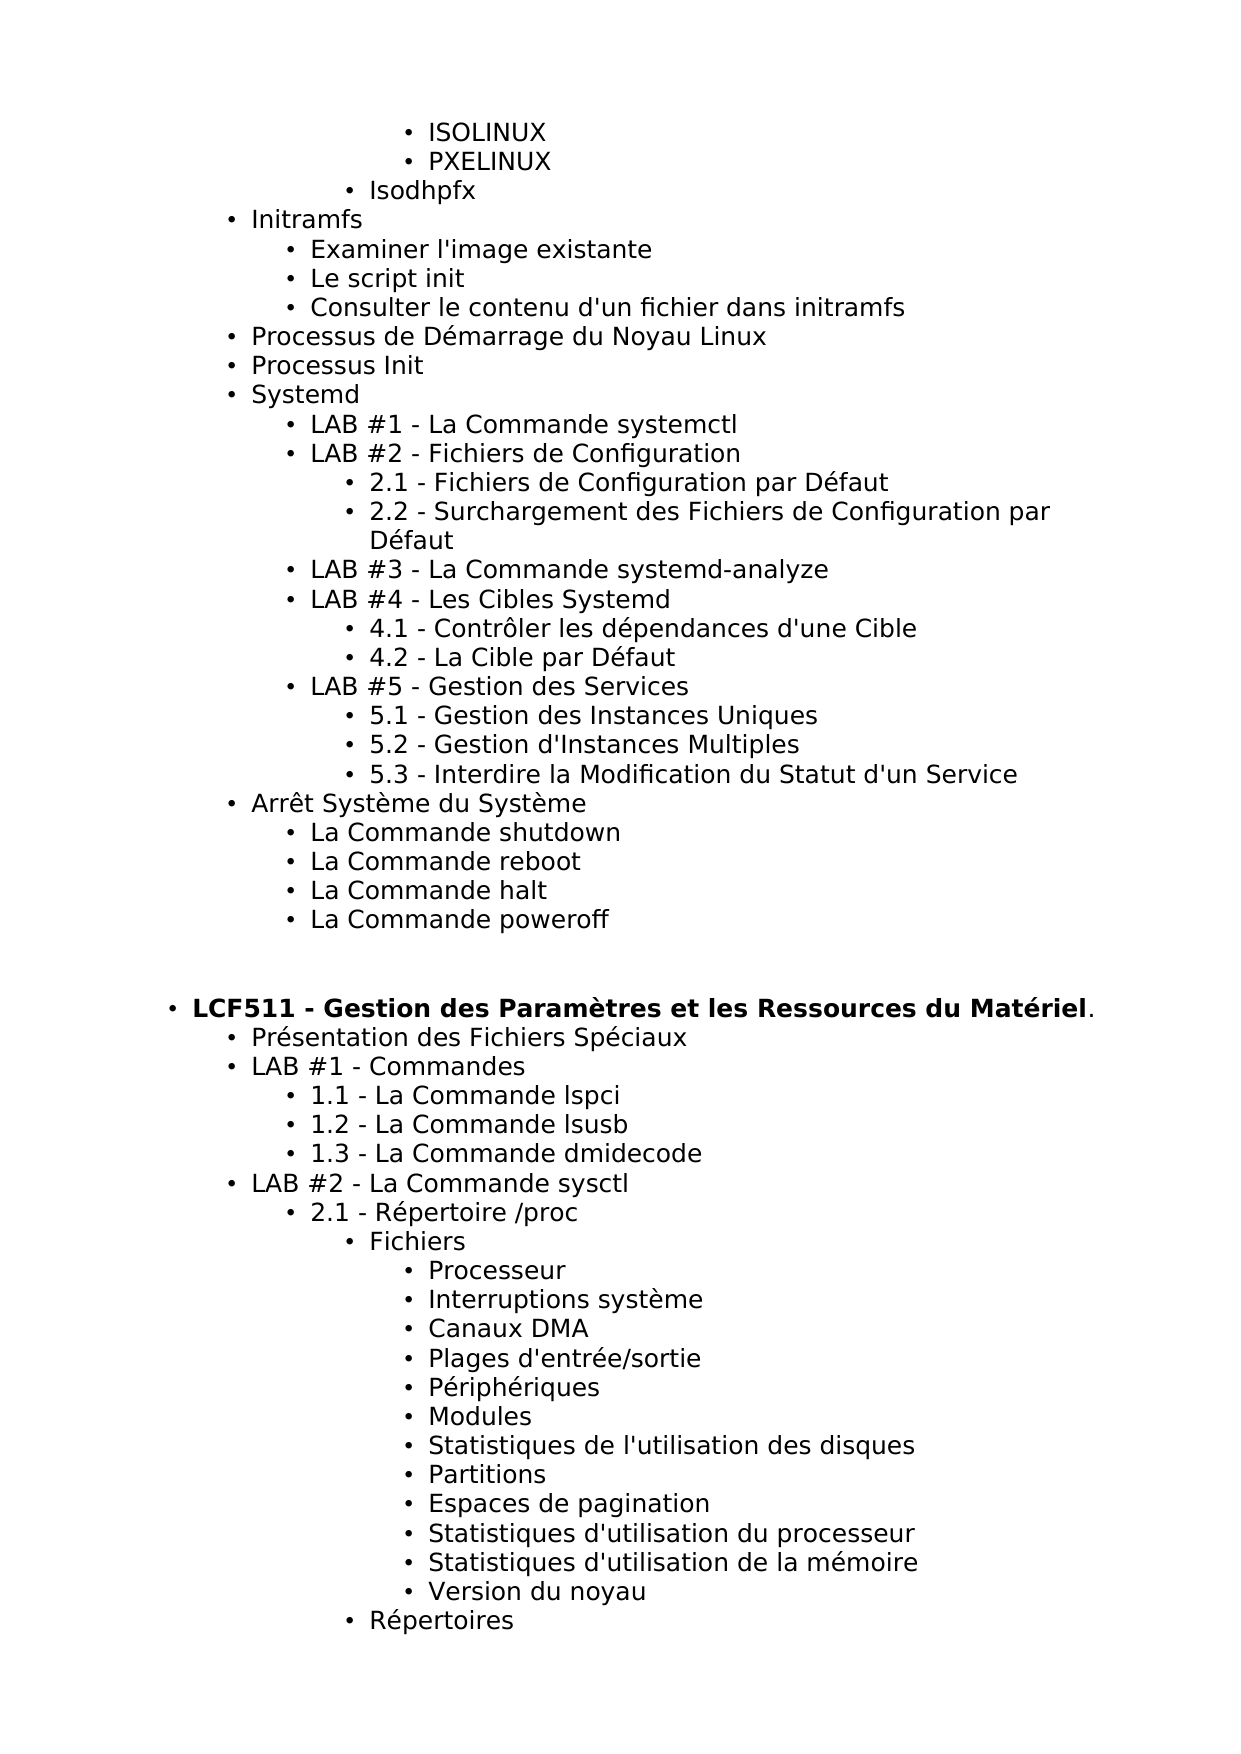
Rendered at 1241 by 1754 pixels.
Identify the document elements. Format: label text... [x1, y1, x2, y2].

list LAB #5 - Gestion des Services [295, 672, 1122, 701]
list Canaux DMA [413, 1314, 1122, 1344]
list 5.1 - Gestion des Instances Uniques [354, 701, 1122, 731]
list Partitions [413, 1460, 1122, 1489]
list 2.1 - Répertoire /proc [295, 1198, 1122, 1227]
list LAB #2 - Fichiers de Configuration [295, 439, 1122, 468]
list Examiner l'image existante [295, 235, 1122, 264]
list Statistiques d'utilisation du processeur [413, 1519, 1122, 1548]
list Interruptions système [413, 1285, 1122, 1314]
list 5.3 - Interdire la Modification du Statut d'un Service [354, 760, 1122, 789]
list Fichiers [354, 1227, 1122, 1256]
list La Commande reboot [295, 847, 1122, 876]
list Périphériques [413, 1373, 1122, 1402]
list Systemd [236, 381, 1122, 410]
list 1.3 - La Commande dmidecode [295, 1139, 1122, 1169]
list Initramfs [236, 206, 1122, 235]
list Isodhpfx [354, 176, 1122, 206]
list Statistiques de l'utilisation des disques [413, 1431, 1122, 1460]
list LAB #2 - La Commande sysctl [236, 1169, 1122, 1198]
list Modules [413, 1402, 1122, 1431]
list La Commande halt [295, 876, 1122, 906]
list Plages d'entrée/sortie [413, 1344, 1122, 1373]
list Processus de Démarrage du Noyau Linux [236, 322, 1122, 351]
list Le script init [295, 264, 1122, 293]
list Consulter le contenu d'un fichier dans initramfs [295, 293, 1122, 322]
list Présentation des Fichiers Spéciaux [236, 1023, 1122, 1052]
list Processeur [413, 1256, 1122, 1285]
list 4.2 - La Cible par Défaut [354, 643, 1122, 672]
list Version du noyau [413, 1577, 1122, 1606]
list 1.2 - La Commande lsusb [295, 1110, 1122, 1139]
list LCF511 - Gestion des Paramètres et les Ressources du Matériel. [177, 994, 1122, 1023]
list LAB #4 - Les Cibles Systemd [295, 585, 1122, 614]
list LAB #3 - La Commande systemd-analyze [295, 556, 1122, 585]
list Statistiques d'utilisation de la mémoire [413, 1548, 1122, 1577]
list ISOLINUX [413, 118, 1122, 147]
list Arrêt Système du Système [236, 789, 1122, 818]
list 1.1 - La Commande lspci [295, 1081, 1122, 1110]
list Répertoires [354, 1606, 1122, 1635]
list 5.2 - Gestion d'Instances Multiples [354, 731, 1122, 760]
list PXELINUX [413, 147, 1122, 176]
list 4.1 - Contrôler les dépendances d'une Cible [354, 614, 1122, 643]
list LAB #1 - Commandes [236, 1052, 1122, 1081]
list 2.1 - Fichiers de Configuration par Défaut [354, 468, 1122, 497]
list La Commande shutdown [295, 818, 1122, 847]
list La Commande poweroff [295, 906, 1122, 935]
list Processus Init [236, 351, 1122, 381]
list Espaces de pagination [413, 1489, 1122, 1519]
list LAB #1 - La Commande systemctl [295, 410, 1122, 439]
list 2.2 - Surchargement des Fichiers de Configuration par Défaut [354, 497, 1122, 556]
